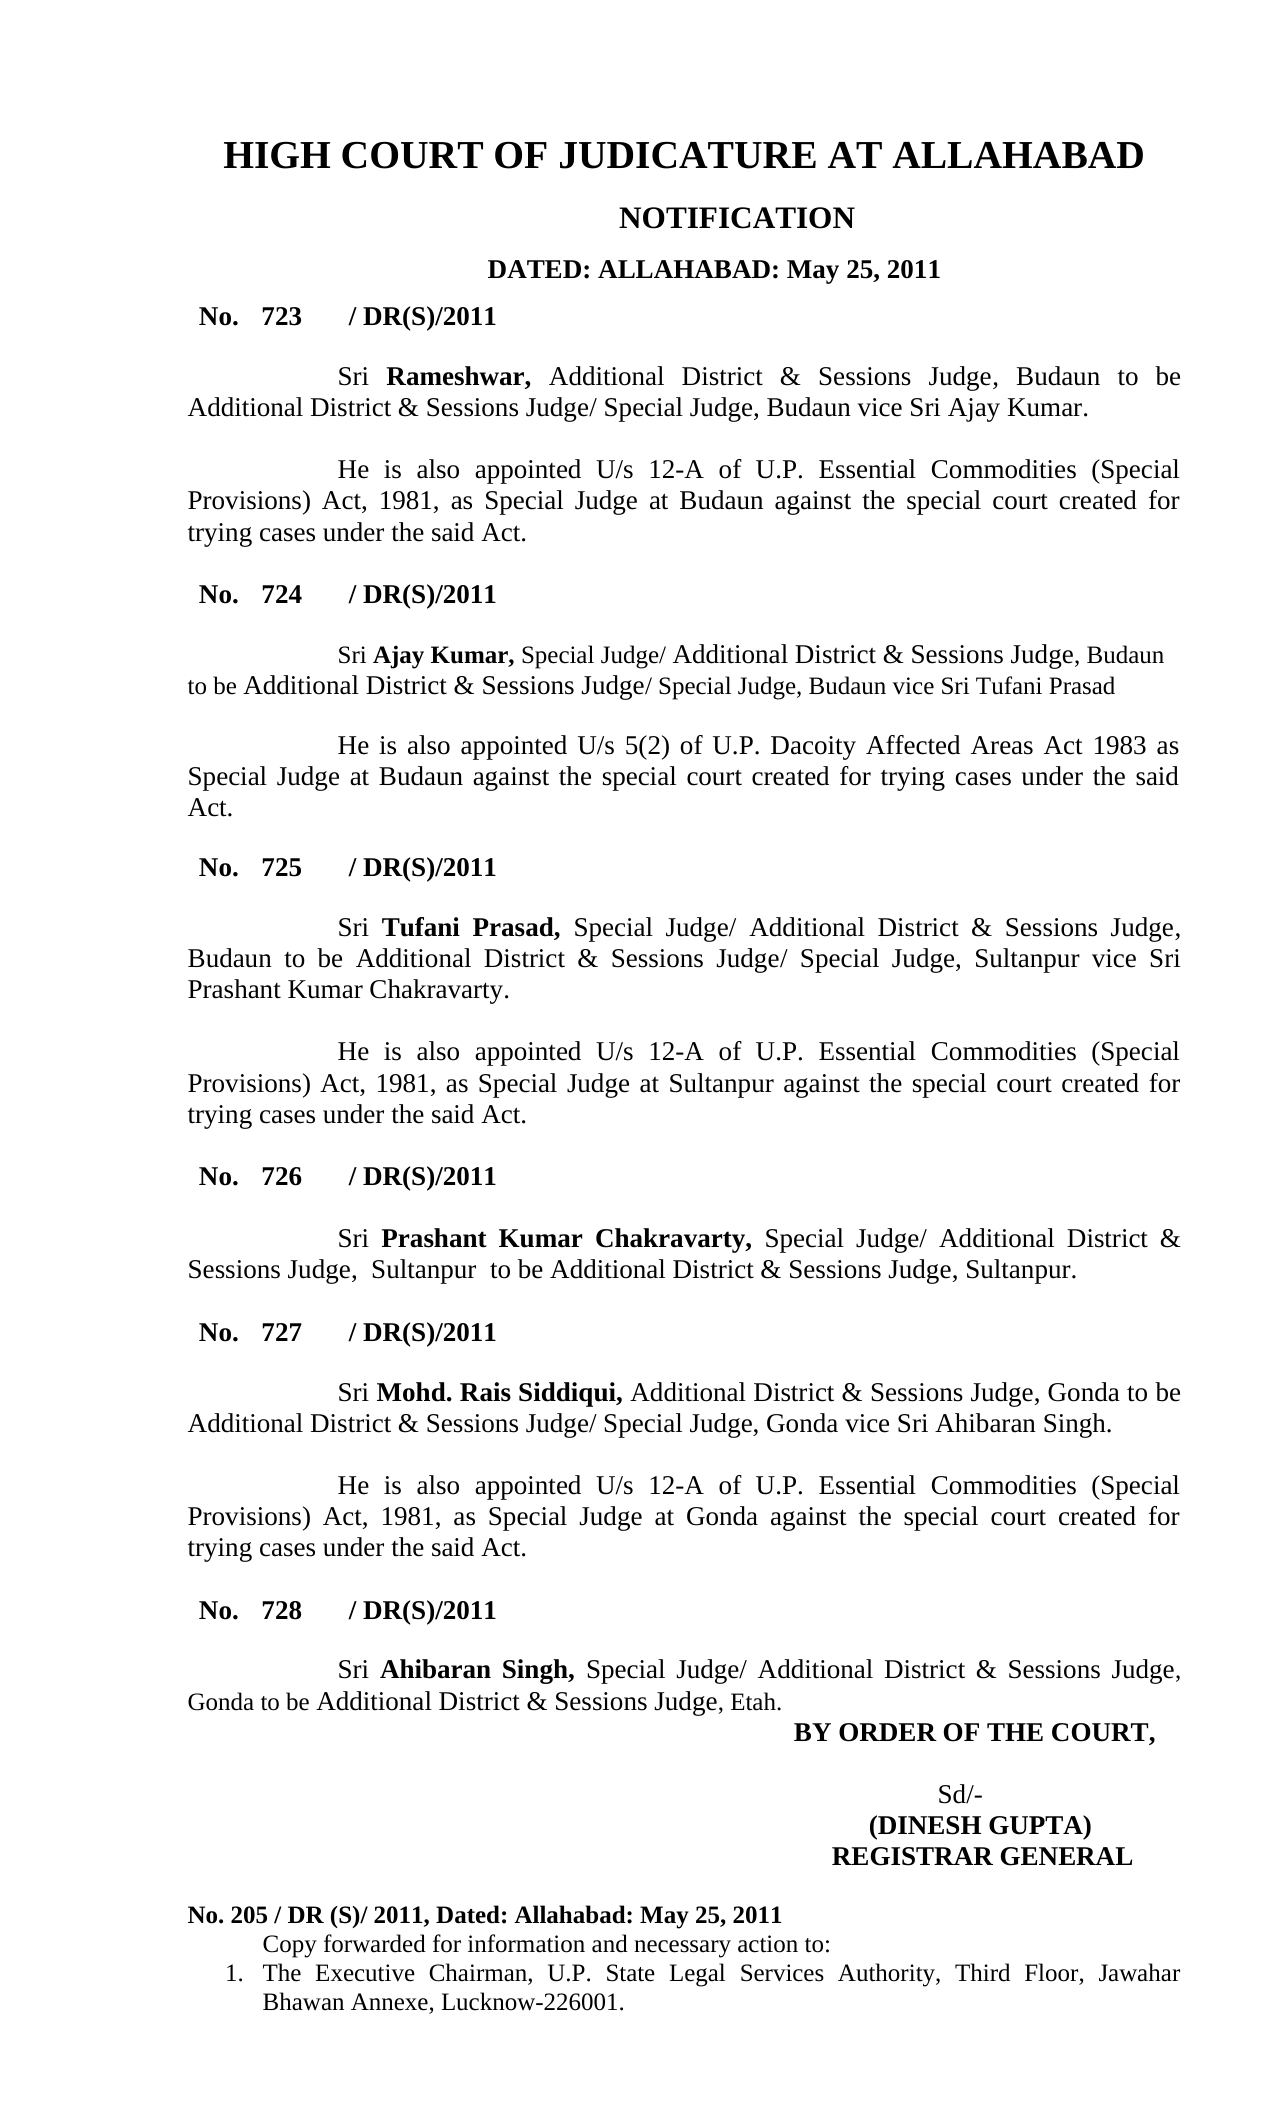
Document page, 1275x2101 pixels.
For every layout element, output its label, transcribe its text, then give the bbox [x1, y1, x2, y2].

table_header No. [188, 578, 250, 638]
text He is also appointed U/s 12-A of U.P. Essential Commodities (Special Provisions) Act, 1981, as Special Judge at Budaun against the special court created for trying cases under the said Act. [187, 453, 1181, 547]
subtitle NOTIFICATION [187, 199, 1181, 235]
table_header 726 [250, 1160, 337, 1222]
list The Executive Chairman, U.P. State Legal Services Authority, Third Floor, Jawahar Bhawan Annexe, Lucknow-226001. [225, 1958, 1181, 2015]
text Sri Mohd. Rais Siddiqui, Additional District & Sessions Judge, Gonda to be Additional District & Sessions Judge/ Special Judge, Gonda vice Sri Ahibaran Singh. [187, 1376, 1181, 1438]
text Sri Ajay Kumar, Special Judge/ Additional District & Sessions Judge, Budaun to be Additional District & Sessions Judge/ Special Judge, Budaun vice Sri Tufani Prasad [187, 638, 1181, 700]
text REGISTRAR GENERAL [187, 1841, 1183, 1872]
table_header No. [188, 300, 250, 360]
text Sri Ahibaran Singh, Special Judge/ Additional District & Sessions Judge, Gonda to be Additional District & Sessions Judge, Etah. [187, 1654, 1181, 1716]
table_header 723 [250, 300, 337, 360]
text He is also appointed U/s 5(2) of U.P. Dacoity Affected Areas Act 1983 as Special Judge at Budaun against the special court created for trying cases under the said Act. [187, 729, 1181, 822]
table_header / DR(S)/2011 [338, 1160, 737, 1222]
table_header / DR(S)/2011 [338, 1316, 737, 1376]
table_header / DR(S)/2011 [338, 1594, 737, 1654]
text He is also appointed U/s 12-A of U.P. Essential Commodities (Special Provisions) Act, 1981, as Special Judge at Sultanpur against the special court created for trying cases under the said Act. [187, 1036, 1181, 1129]
table_header No. [188, 851, 250, 911]
table_header 727 [250, 1316, 337, 1376]
table_header 725 [250, 851, 337, 911]
text He is also appointed U/s 12-A of U.P. Essential Commodities (Special Provisions) Act, 1981, as Special Judge at Gonda against the special court created for trying cases under the said Act. [187, 1469, 1181, 1563]
text Sri Tufani Prasad, Special Judge/ Additional District & Sessions Judge, Budaun to be Additional District & Sessions Judge/ Special Judge, Sultanpur vice Sri Prashant Kumar Chakravarty. [187, 911, 1181, 1004]
table_header 728 [250, 1594, 337, 1654]
table_header 724 [250, 578, 337, 638]
text Copy forwarded for information and necessary action to: [187, 1929, 1181, 1958]
table_header No. [188, 1316, 250, 1376]
text HIGH COURT OF JUDICATURE AT ALLAHABAD [187, 131, 1181, 177]
table_header No. [188, 1160, 250, 1222]
text (DINESH GUPTA) [187, 1809, 1183, 1841]
table_header / DR(S)/2011 [338, 578, 737, 638]
text Sri Rameshwar, Additional District & Sessions Judge, Budaun to be Additional District & Sessions Judge/ Special Judge, Budaun vice Sri Ajay Kumar. [187, 360, 1181, 422]
text Sd/- [712, 1778, 1181, 1809]
text Sri Prashant Kumar Chakravarty, Special Judge/ Additional District & Sessions Judge, Sultanpur to be Additional District & Sessions Judge, Sultanpur. [187, 1222, 1181, 1285]
text BY ORDER OF THE COURT, [562, 1716, 1181, 1747]
text No. 205 / DR (S)/ 2011, Dated: Allahabad: May 25, 2011 [187, 1900, 1181, 1929]
table_header / DR(S)/2011 [338, 851, 737, 911]
table_header No. [188, 1594, 250, 1654]
table_header / DR(S)/2011 [338, 300, 737, 360]
subtitle DATED: ALLAHABAD: May 25, 2011 [187, 253, 1181, 284]
